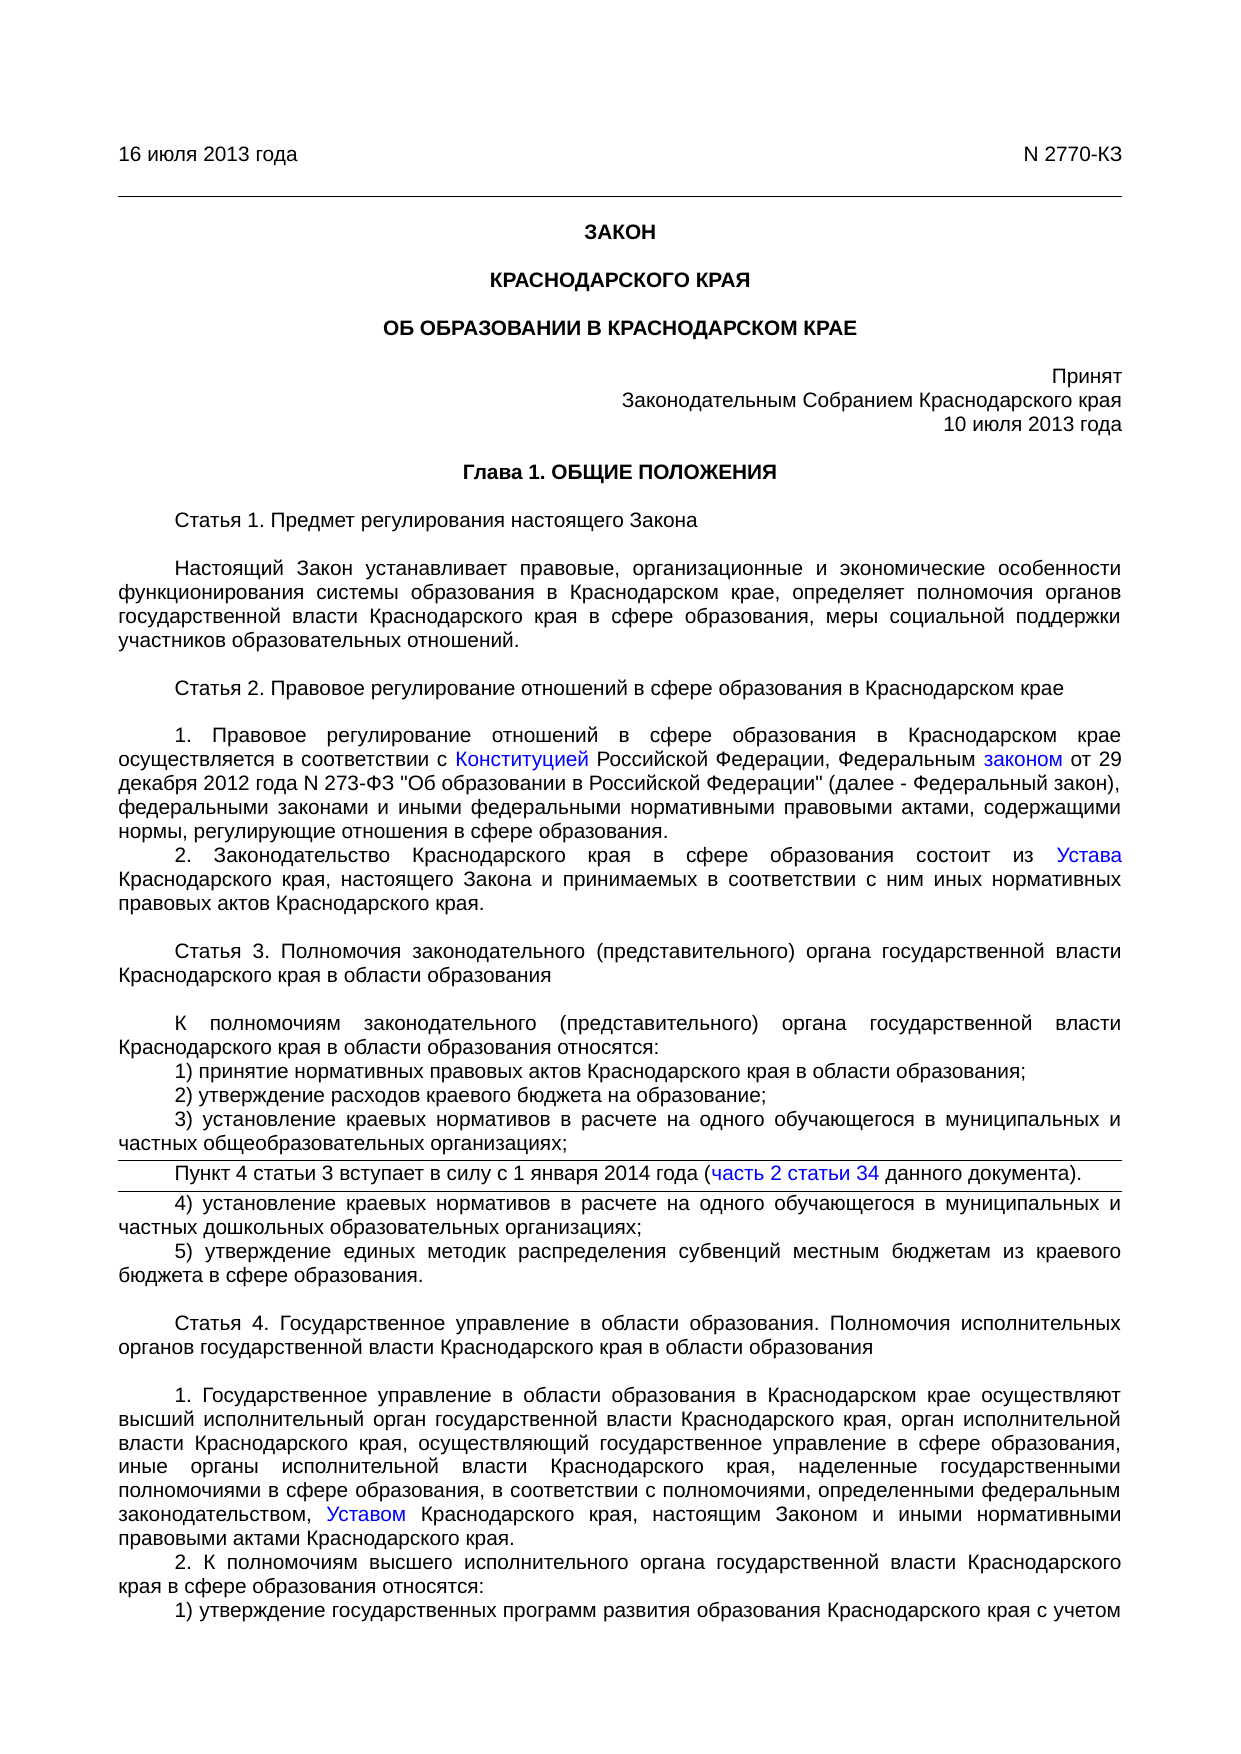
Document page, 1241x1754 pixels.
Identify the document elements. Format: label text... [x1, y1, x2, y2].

list Пункт 4 статьи 3 вступает в силу с 1 января 2014 года (часть 2 статьи 34 данного документа). [118, 1161, 1122, 1184]
list 2) утверждение расходов краевого бюджета на образование; [118, 1083, 1122, 1107]
list 2. К полномочиям высшего исполнительного органа государственной власти Краснодарского края в сфере образования относятся: [118, 1550, 1122, 1598]
list 1. Правовое регулирование отношений в сфере образования в Краснодарском крае осуществляется в соответствии с Конституцией Российской Федерации, Федеральным законом от 29 декабря 2012 года N 273-ФЗ "Об образовании в Российской Федерации" (далее - Федеральный закон), федеральными законами и иными федеральными нормативными правовыми актами, содержащими нормы, регулирующие отношения в сфере образования. [118, 723, 1122, 843]
list 2. Законодательство Краснодарского края в сфере образования состоит из Устава Краснодарского края, настоящего Закона и принимаемых в соответствии с ним иных нормативных правовых актов Краснодарского края. [118, 843, 1122, 915]
list Принят [118, 364, 1122, 388]
list 4) установление краевых нормативов в расчете на одного обучающегося в муниципальных и частных дошкольных образовательных организациях; [118, 1192, 1122, 1239]
list ЗАКОН [118, 220, 1122, 244]
list ОБ ОБРАЗОВАНИИ В КРАСНОДАРСКОМ КРАЕ [118, 316, 1122, 340]
list Статья 3. Полномочия законодательного (представительного) органа государственной власти Краснодарского края в области образования [118, 939, 1122, 987]
list Статья 4. Государственное управление в области образования. Полномочия исполнительных органов государственной власти Краснодарского края в области образования [118, 1311, 1122, 1358]
list 16 июля 2013 года N 2770-КЗ [118, 142, 1122, 190]
list КРАСНОДАРСКОГО КРАЯ [118, 268, 1122, 292]
list 5) утверждение единых методик распределения субвенций местным бюджетам из краевого бюджета в сфере образования. [118, 1239, 1122, 1287]
list Настоящий Закон устанавливает правовые, организационные и экономические особенности функционирования системы образования в Краснодарском крае, определяет полномочия органов государственной власти Краснодарского края в сфере образования, меры социальной поддержки участников образовательных отношений. [118, 556, 1122, 651]
list Статья 2. Правовое регулирование отношений в сфере образования в Краснодарском крае [118, 675, 1122, 699]
list К полномочиям законодательного (представительного) органа государственной власти Краснодарского края в области образования относятся: [118, 1011, 1122, 1059]
list Статья 1. Предмет регулирования настоящего Закона [118, 508, 1122, 532]
list 1. Государственное управление в области образования в Краснодарском крае осуществляют высший исполнительный орган государственной власти Краснодарского края, орган исполнительной власти Краснодарского края, осуществляющий государственное управление в сфере образования, иные органы исполнительной власти Краснодарского края, наделенные государственными полномочиями в сфере образования, в соответствии с полномочиями, определенными федеральным законодательством, Уставом Краснодарского края, настоящим Законом и иными нормативными правовыми актами Краснодарского края. [118, 1382, 1122, 1550]
list 3) установление краевых нормативов в расчете на одного обучающегося в муниципальных и частных общеобразовательных организациях; [118, 1107, 1122, 1154]
list 1) утверждение государственных программ развития образования Краснодарского края с учетом [118, 1598, 1122, 1622]
list 10 июля 2013 года [118, 412, 1122, 436]
list Законодательным Собранием Краснодарского края [118, 388, 1122, 412]
list 1) принятие нормативных правовых актов Краснодарского края в области образования; [118, 1059, 1122, 1083]
list Глава 1. ОБЩИЕ ПОЛОЖЕНИЯ [118, 460, 1122, 484]
